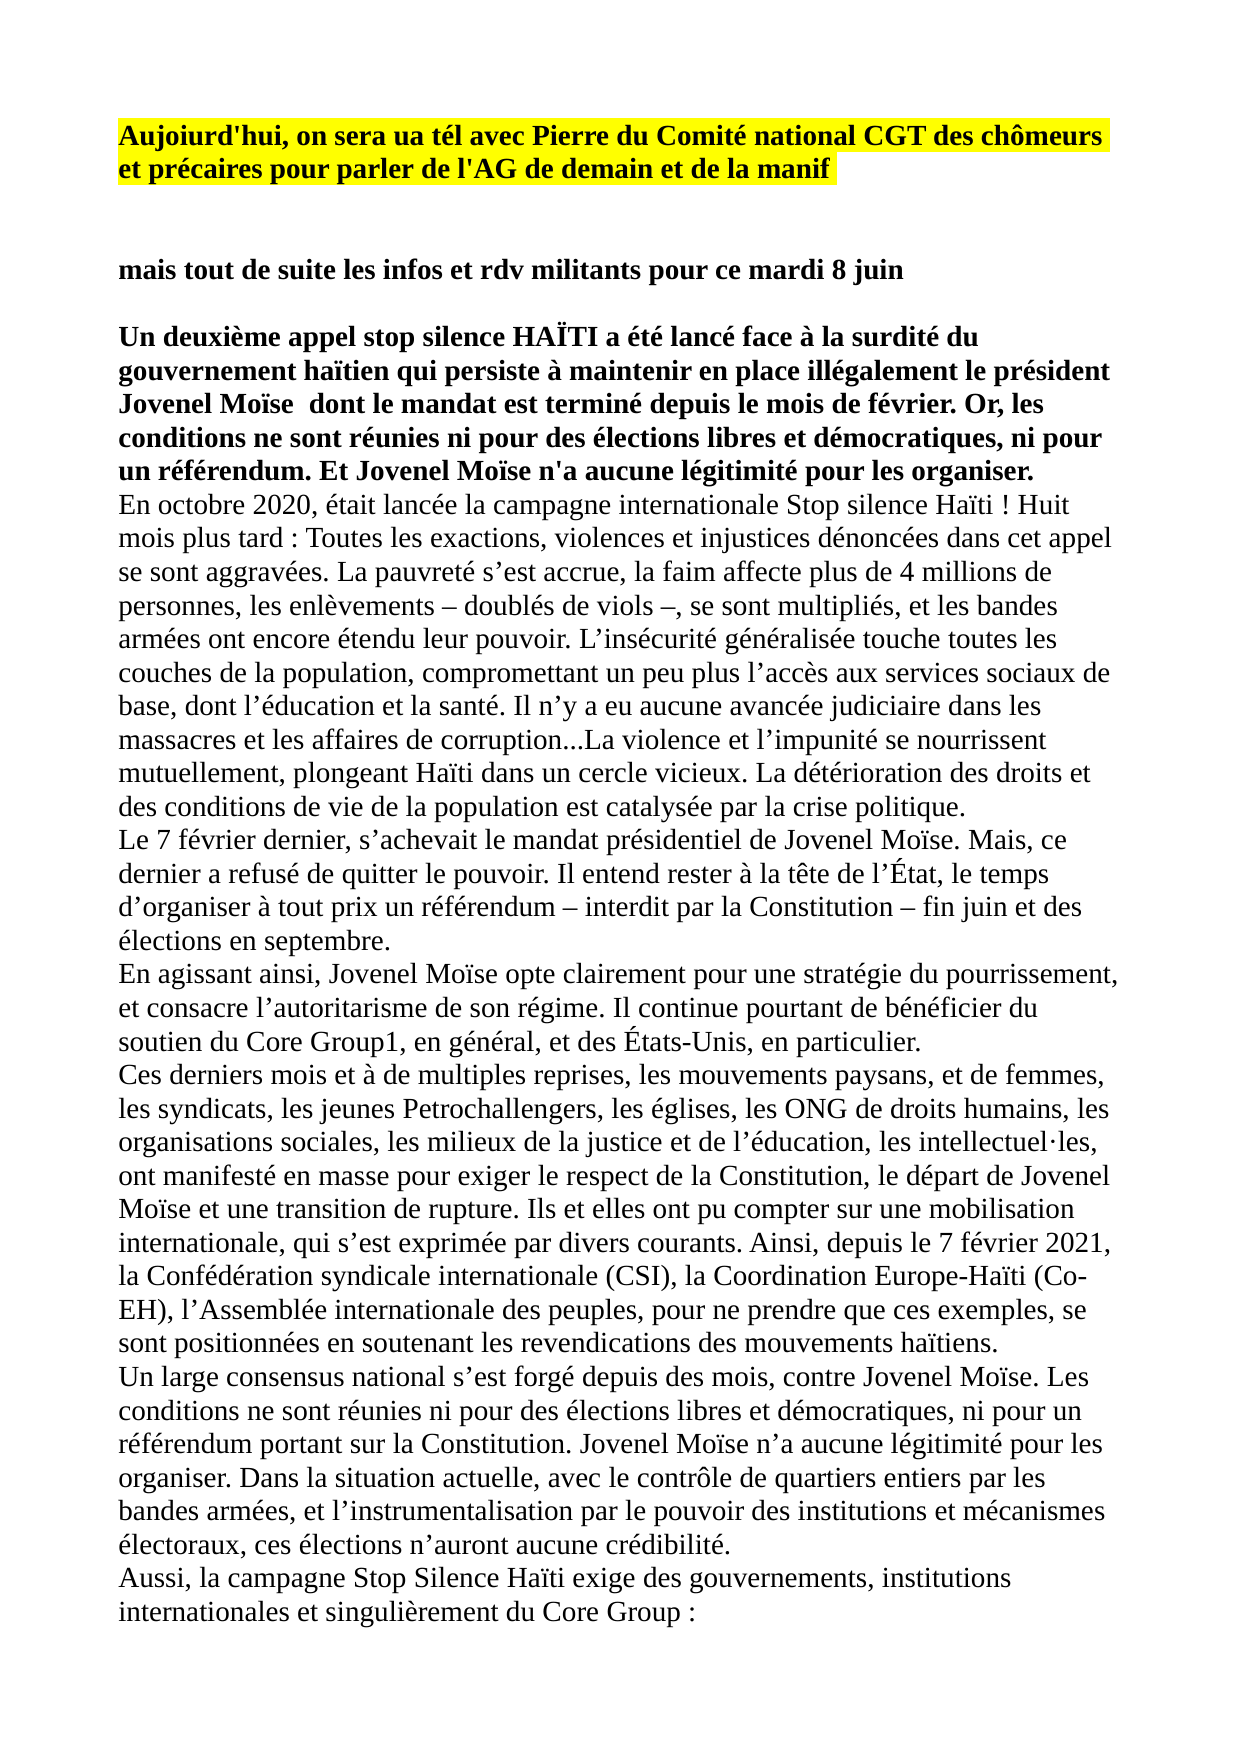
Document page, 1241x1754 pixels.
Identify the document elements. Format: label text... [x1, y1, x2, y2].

text Aujoiurd'hui, on sera ua tél avec Pierre du Comité national CGT des chômeurs et précaires pour parler de l'AG de demain et de la manif [118, 118, 1122, 185]
text En octobre 2020, était lancée la campagne internationale Stop silence Haïti ! Huit mois plus tard : Toutes les exactions, violences et injustices dénoncées dans cet appel se sont aggravées. La pauvreté s’est accrue, la faim affecte plus de 4 millions de personnes, les enlèvements – doublés de viols –, se sont multipliés, et les bandes armées ont encore étendu leur pouvoir. L’insécurité généralisée touche toutes les couches de la population, compromettant un peu plus l’accès aux services sociaux de base, dont l’éducation et la santé. Il n’y a eu aucune avancée judiciaire dans les massacres et les affaires de corruption...La violence et l’impunité se nourrissent mutuellement, plongeant Haïti dans un cercle vicieux. La détérioration des droits et des conditions de vie de la population est catalysée par la crise politique. [118, 487, 1122, 822]
text Le 7 février dernier, s’achevait le mandat présidentiel de Jovenel Moïse. Mais, ce dernier a refusé de quitter le pouvoir. Il entend rester à la tête de l’État, le temps d’organiser à tout prix un référendum – interdit par la Constitution – fin juin et des élections en septembre. [118, 822, 1122, 957]
text mais tout de suite les infos et rdv militants pour ce mardi 8 juin [118, 252, 1122, 286]
text Un large consensus national s’est forgé depuis des mois, contre Jovenel Moïse. Les conditions ne sont réunies ni pour des élections libres et démocratiques, ni pour un référendum portant sur la Constitution. Jovenel Moïse n’a aucune légitimité pour les organiser. Dans la situation actuelle, avec le contrôle de quartiers entiers par les bandes armées, et l’instrumentalisation par le pouvoir des institutions et mécanismes électoraux, ces élections n’auront aucune crédibilité. [118, 1359, 1122, 1560]
text En agissant ainsi, Jovenel Moïse opte clairement pour une stratégie du pourrissement, et consacre l’autoritarisme de son régime. Il continue pourtant de bénéficier du soutien du Core Group1, en général, et des États-Unis, en particulier. [118, 957, 1122, 1057]
text Aussi, la campagne Stop Silence Haïti exige des gouvernements, institutions internationales et singulièrement du Core Group : [118, 1560, 1122, 1627]
text Ces derniers mois et à de multiples reprises, les mouvements paysans, et de femmes, les syndicats, les jeunes Petrochallengers, les églises, les ONG de droits humains, les organisations sociales, les milieux de la justice et de l’éducation, les intellectuel·les, ont manifesté en masse pour exiger le respect de la Constitution, le départ de Jovenel Moïse et une transition de rupture. Ils et elles ont pu compter sur une mobilisation internationale, qui s’est exprimée par divers courants. Ainsi, depuis le 7 février 2021, la Confédération syndicale internationale (CSI), la Coordination Europe-Haïti (Co-EH), l’Assemblée internationale des peuples, pour ne prendre que ces exemples, se sont positionnées en soutenant les revendications des mouvements haïtiens. [118, 1057, 1122, 1359]
text Un deuxième appel stop silence HAÏTI a été lancé face à la surdité du gouvernement haïtien qui persiste à maintenir en place illégalement le président Jovenel Moïse dont le mandat est terminé depuis le mois de février. Or, les conditions ne sont réunies ni pour des élections libres et démocratiques, ni pour un référendum. Et Jovenel Moïse n'a aucune légitimité pour les organiser. [118, 319, 1122, 487]
